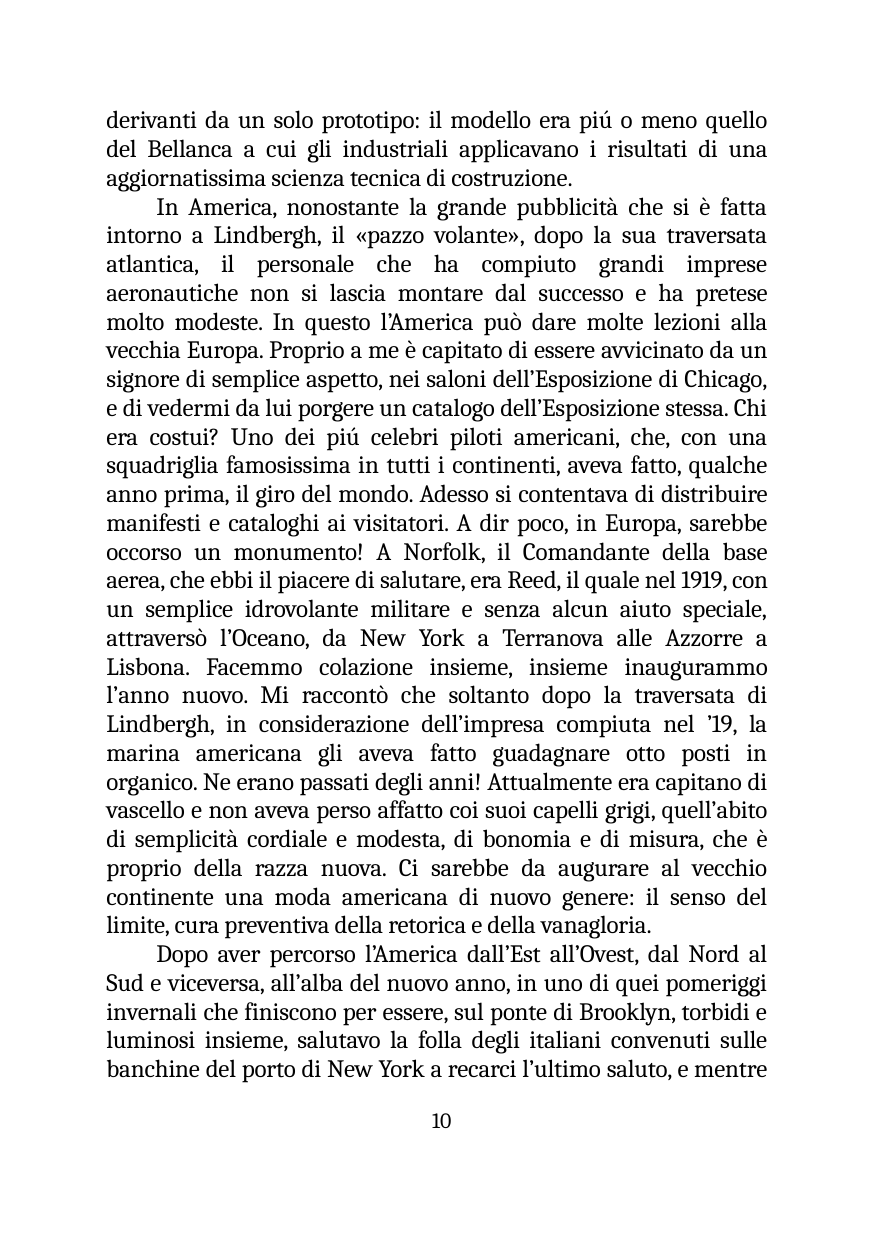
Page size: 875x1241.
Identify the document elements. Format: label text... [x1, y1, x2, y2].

text In America, nonostante la grande pubblicità che si è fatta intorno a Lindbergh, il «pazzo volante», dopo la sua traversata atlantica, il personale che ha compiuto grandi imprese aeronautiche non si lascia montare dal successo e ha pretese molto modeste. In questo l’America può dare molte lezioni alla vecchia Europa. Proprio a me è capitato di essere avvicinato da un signore di semplice aspetto, nei saloni dell’Esposizione di Chicago, e di vedermi da lui porgere un catalogo dell’Esposizione stessa. Chi era costui? Uno dei piú celebri piloti americani, che, con una squadriglia famosissima in tutti i continenti, aveva fatto, qualche anno prima, il giro del mondo. Adesso si contentava di distribuire manifesti e cataloghi ai visitatori. A dir poco, in Europa, sarebbe occorso un monumento! A Norfolk, il Comandante della base aerea, che ebbi il piacere di salutare, era Reed, il quale nel 1919, con un semplice idrovolante militare e senza alcun aiuto speciale, attraversò l’Oceano, da New York a Terranova alle Azzorre a Lisbona. Facemmo colazione insieme, insieme inaugurammo l’anno nuovo. Mi raccontò che soltanto dopo la traversata di Lindbergh, in considerazione dell’impresa compiuta nel ’19, la marina americana gli aveva fatto guadagnare otto posti in organico. Ne erano passati degli anni! Attualmente era capitano di vascello e non aveva perso affatto coi suoi capelli grigi, quell’abito di semplicità cordiale e modesta, di bonomia e di misura, che è proprio della razza nuova. Ci sarebbe da augurare al vecchio continente una moda americana di nuovo genere: il senso del limite, cura preventiva della retorica e della vanagloria. [106, 192, 768, 940]
text derivanti da un solo prototipo: il modello era piú o meno quello del Bellanca a cui gli industriali applicavano i risultati di una aggiornatissima scienza tecnica di costruzione. [106, 106, 768, 192]
text Dopo aver percorso l’America dall’Est all’Ovest, dal Nord al Sud e viceversa, all’alba del nuovo anno, in uno di quei pomeriggi invernali che finiscono per essere, sul ponte di Brooklyn, torbidi e luminosi insieme, salutavo la folla degli italiani convenuti sulle banchine del porto di New York a recarci l’ultimo saluto, e mentre [106, 940, 768, 1084]
